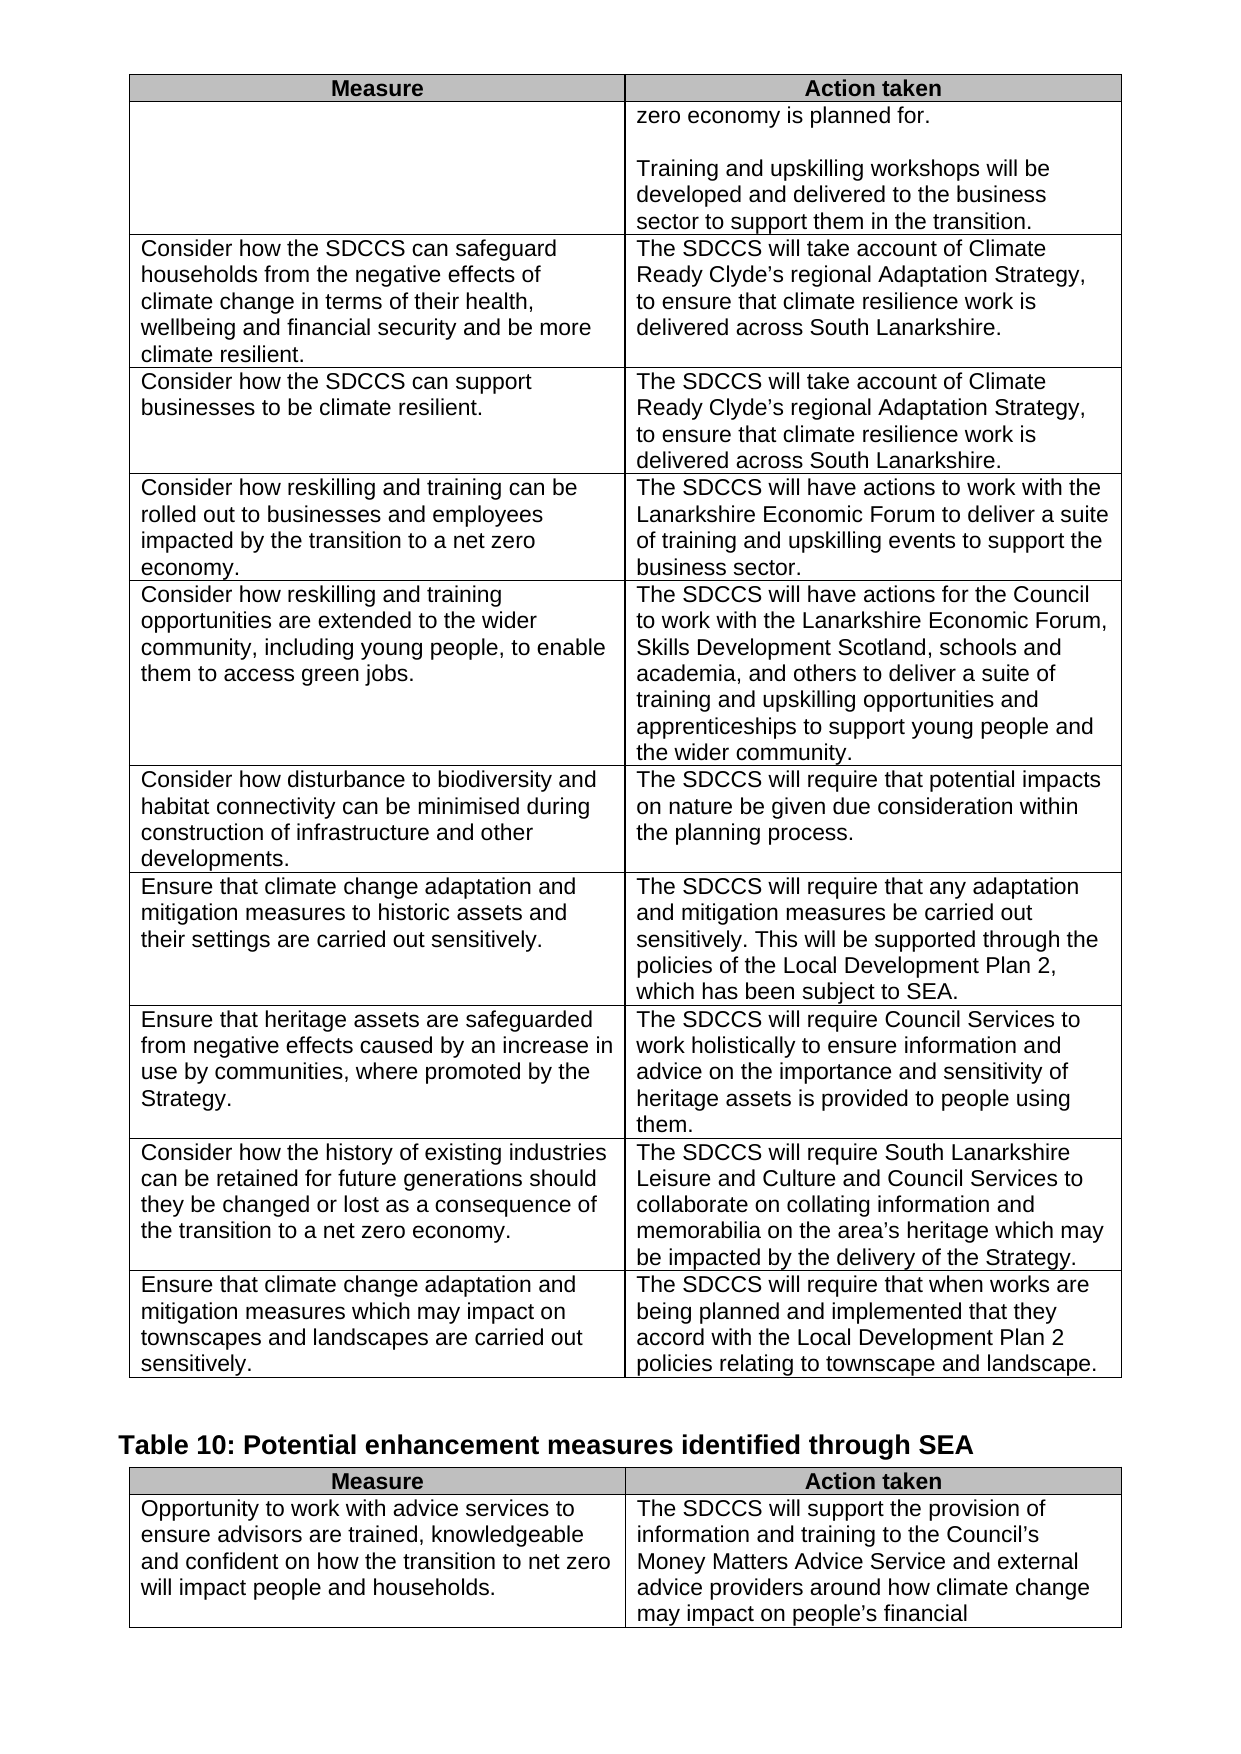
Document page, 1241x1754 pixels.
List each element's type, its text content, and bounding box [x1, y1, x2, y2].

table_cell The SDCCS will require that any adaptation and mitigation measures be carried out sensitively. This will be supported through the policies of the Local Development Plan 2, which has been subject to SEA. [626, 873, 1121, 1004]
table_header Action taken [626, 75, 1121, 101]
table_header Action taken [626, 1468, 1121, 1494]
table_cell Consider how the SDCCS can support businesses to be climate resilient. [130, 368, 624, 473]
table_cell The SDCCS will require South Lanarkshire Leisure and Culture and Council Services to collaborate on collating information and memorabilia on the area’s heritage which may be impacted by the delivery of the Strategy. [626, 1139, 1121, 1270]
table_cell Ensure that heritage assets are safeguarded from negative effects caused by an increase in use by communities, where promoted by the Strategy. [130, 1006, 624, 1137]
table_cell The SDCCS will require that potential impacts on nature be given due consideration within the planning process. [626, 766, 1121, 872]
table_cell The SDCCS will take account of Climate Ready Clyde’s regional Adaptation Strategy, to ensure that climate resilience work is delivered across South Lanarkshire. [626, 235, 1121, 367]
table_header Measure [130, 75, 624, 101]
table_cell Consider how the history of existing industries can be retained for future generations should they be changed or lost as a consequence of the transition to a net zero economy. [130, 1139, 624, 1270]
table_cell Consider how reskilling and training opportunities are extended to the wider community, including young people, to enable them to access green jobs. [130, 581, 624, 765]
table_cell Consider how reskilling and training can be rolled out to businesses and employees impacted by the transition to a net zero economy. [130, 474, 624, 580]
table_cell The SDCCS will require that when works are being planned and implemented that they accord with the Local Development Plan 2 policies relating to townscape and landscape. [626, 1271, 1121, 1377]
table_cell Consider how disturbance to biodiversity and habitat connectivity can be minimised during construction of infrastructure and other developments. [130, 766, 624, 872]
table_cell [130, 102, 624, 234]
subtitle Table 10: Potential enhancement measures identified through SEA [118, 1429, 1122, 1460]
table_header Measure [130, 1468, 625, 1494]
table_cell The SDCCS will take account of Climate Ready Clyde’s regional Adaptation Strategy, to ensure that climate resilience work is delivered across South Lanarkshire. [626, 368, 1121, 473]
table_cell Opportunity to work with advice services to ensure advisors are trained, knowledgeable and confident on how the transition to net zero will impact people and households. [130, 1495, 625, 1627]
table_cell Consider how the SDCCS can safeguard households from the negative effects of climate change in terms of their health, wellbeing and financial security and be more climate resilient. [130, 235, 624, 367]
table_cell Ensure that climate change adaptation and mitigation measures to historic assets and their settings are carried out sensitively. [130, 873, 624, 1004]
table_cell The SDCCS will have actions for the Council to work with the Lanarkshire Economic Forum, Skills Development Scotland, schools and academia, and others to deliver a suite of training and upskilling opportunities and apprenticeships to support young people and the wider community. [626, 581, 1121, 765]
table_cell zero economy is planned for. Training and upskilling workshops will be developed and delivered to the business sector to support them in the transition. [626, 102, 1121, 234]
table_cell The SDCCS will have actions to work with the Lanarkshire Economic Forum to deliver a suite of training and upskilling events to support the business sector. [626, 474, 1121, 580]
table_cell Ensure that climate change adaptation and mitigation measures which may impact on townscapes and landscapes are carried out sensitively. [130, 1271, 624, 1377]
table_cell The SDCCS will require Council Services to work holistically to ensure information and advice on the importance and sensitivity of heritage assets is provided to people using them. [626, 1006, 1121, 1137]
table_cell The SDCCS will support the provision of information and training to the Council’s Money Matters Advice Service and external advice providers around how climate change may impact on people’s financial [626, 1495, 1121, 1627]
